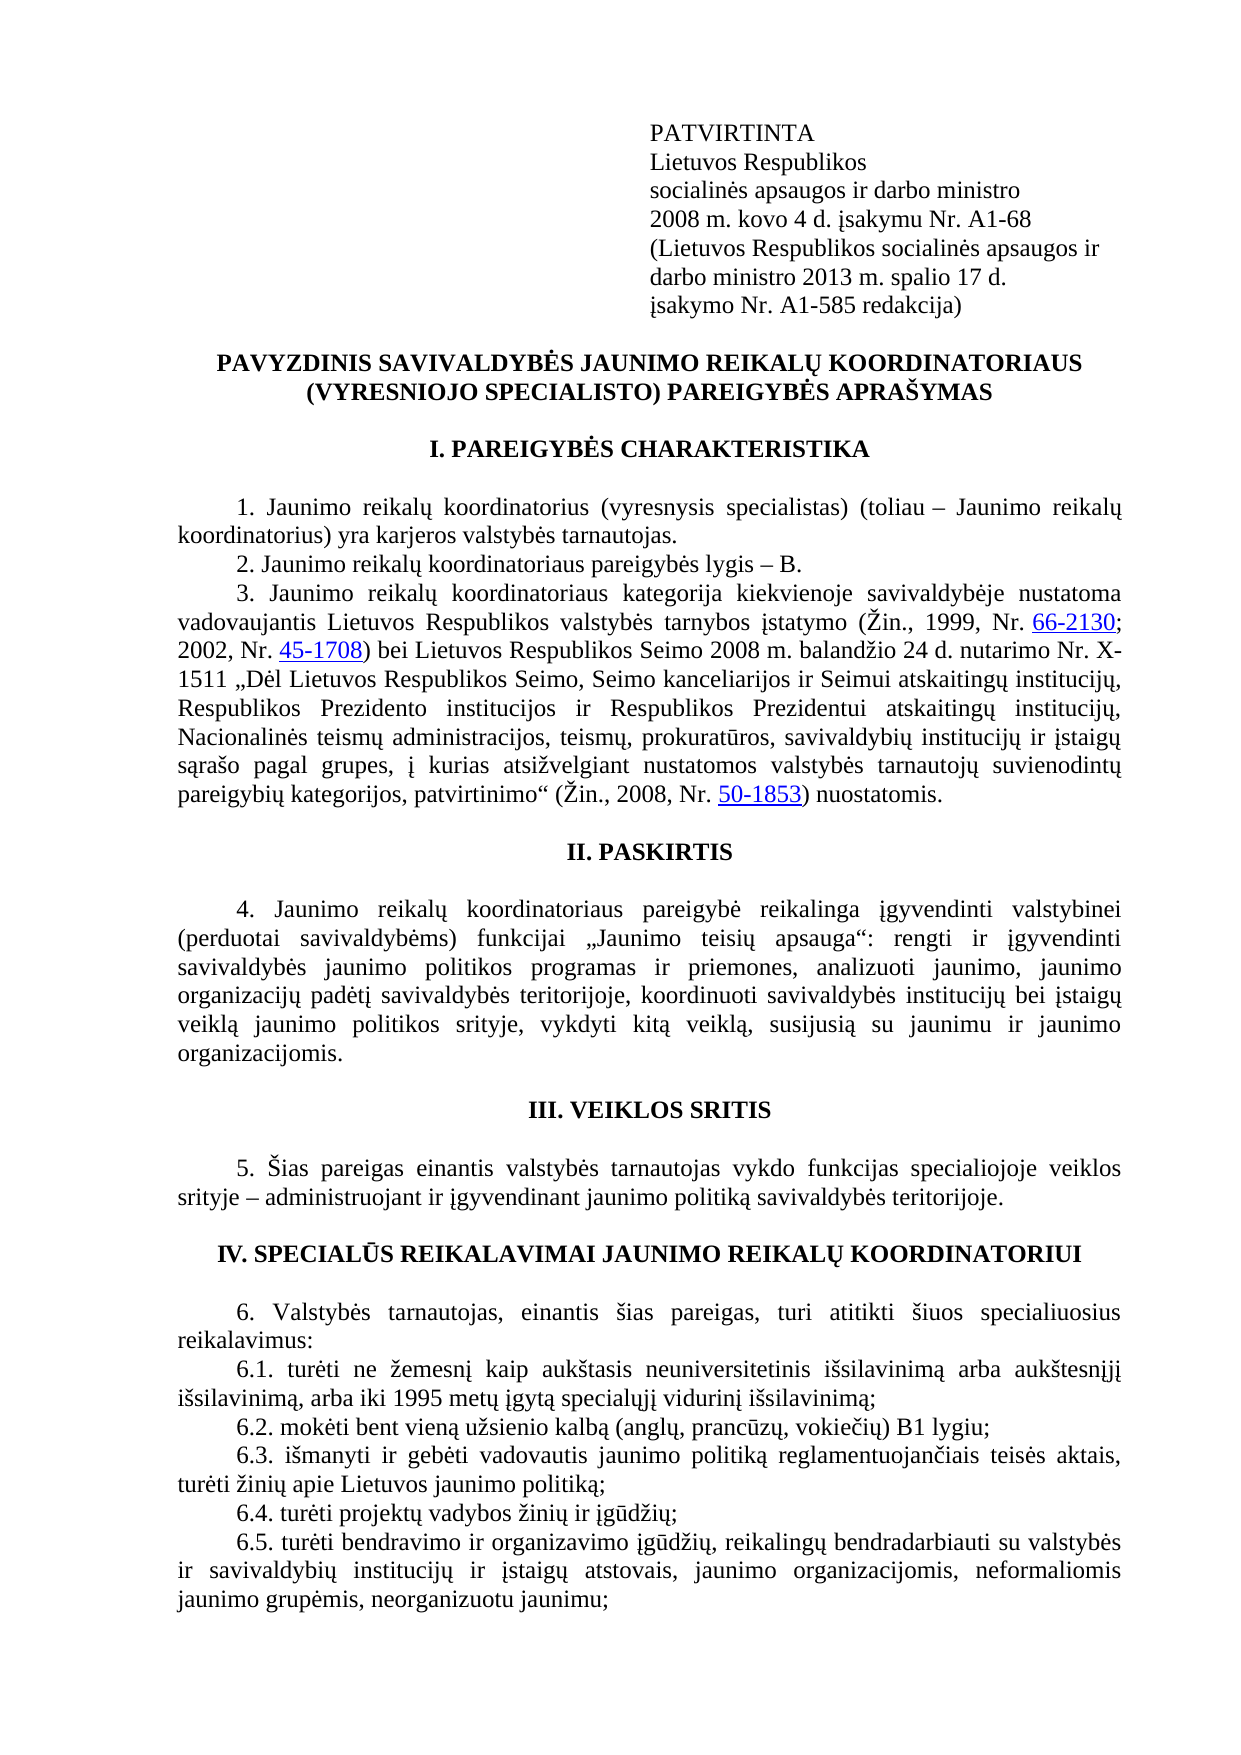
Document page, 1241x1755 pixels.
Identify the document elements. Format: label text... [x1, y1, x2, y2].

text 6.4. turėti projektų vadybos žinių ir įgūdžių; [177, 1498, 1122, 1527]
text (Lietuvos Respublikos socialinės apsaugos ir [649, 233, 1122, 262]
text 2. Jaunimo reikalų koordinatoriaus pareigybės lygis – B. [177, 549, 1122, 578]
text darbo ministro 2013 m. spalio 17 d. [649, 262, 1122, 291]
text I. PAREIGYBĖS CHARAKTERISTIKA [177, 434, 1122, 463]
text 6.5. turėti bendravimo ir organizavimo įgūdžių, reikalingų bendradarbiauti su valstybės ir savivaldybių institucijų ir įstaigų atstovais, jaunimo organizacijomis, neformaliomis jaunimo grupėmis, neorganizuotu jaunimu; [177, 1527, 1122, 1613]
text 1. Jaunimo reikalų koordinatorius (vyresnysis specialistas) (toliau – Jaunimo reikalų koordinatorius) yra karjeros valstybės tarnautojas. [177, 492, 1122, 549]
text 5. Šias pareigas einantis valstybės tarnautojas vykdo funkcijas specialiojoje veiklos srityje – administruojant ir įgyvendinant jaunimo politiką savivaldybės teritorijoje. [177, 1153, 1122, 1211]
text 6.3. išmanyti ir gebėti vadovautis jaunimo politiką reglamentuojančiais teisės aktais, turėti žinių apie Lietuvos jaunimo politiką; [177, 1441, 1122, 1498]
text 6. Valstybės tarnautojas, einantis šias pareigas, turi atitikti šiuos specialiuosius reikalavimus: [177, 1297, 1122, 1354]
text įsakymo Nr. A1-585 redakcija) [649, 291, 1122, 319]
text PATVIRTINTA [649, 118, 1122, 147]
text socialinės apsaugos ir darbo ministro [649, 176, 1122, 204]
text II. PASKIRTIS [177, 837, 1122, 866]
text 4. Jaunimo reikalų koordinatoriaus pareigybė reikalinga įgyvendinti valstybinei (perduotai savivaldybėms) funkcijai „Jaunimo teisių apsauga“: rengti ir įgyvendinti savivaldybės jaunimo politikos programas ir priemones, analizuoti jaunimo, jaunimo organizacijų padėtį savivaldybės teritorijoje, koordinuoti savivaldybės institucijų bei įstaigų veiklą jaunimo politikos srityje, vykdyti kitą veiklą, susijusią su jaunimu ir jaunimo organizacijomis. [177, 894, 1122, 1067]
text III. VEIKLOS SRITIS [177, 1096, 1122, 1124]
text IV. SPECIALŪS REIKALAVIMAI JAUNIMO REIKALŲ KOORDINATORIUI [177, 1239, 1122, 1268]
text Lietuvos Respublikos [649, 147, 1122, 176]
text 2008 m. kovo 4 d. įsakymu Nr. A1-68 [649, 204, 1122, 233]
text 3. Jaunimo reikalų koordinatoriaus kategorija kiekvienoje savivaldybėje nustatoma vadovaujantis Lietuvos Respublikos valstybės tarnybos įstatymo (Žin., 1999, Nr. 66-2130; 2002, Nr. 45-1708) bei Lietuvos Respublikos Seimo 2008 m. balandžio 24 d. nutarimo Nr. X-1511 „Dėl Lietuvos Respublikos Seimo, Seimo kanceliarijos ir Seimui atskaitingų institucijų, Respublikos Prezidento institucijos ir Respublikos Prezidentui atskaitingų institucijų, Nacionalinės teismų administracijos, teismų, prokuratūros, savivaldybių institucijų ir įstaigų sąrašo pagal grupes, į kurias atsižvelgiant nustatomos valstybės tarnautojų suvienodintų pareigybių kategorijos, patvirtinimo“ (Žin., 2008, Nr. 50-1853) nuostatomis. [177, 578, 1122, 808]
text 6.2. mokėti bent vieną užsienio kalbą (anglų, prancūzų, vokiečių) B1 lygiu; [177, 1412, 1122, 1441]
text PAVYZDINIS SAVIVALDYBĖS JAUNIMO REIKALŲ KOORDINATORIAUS (VYRESNIOJO SPECIALISTO) PAREIGYBĖS APRAŠYMAS [177, 348, 1122, 406]
text 6.1. turėti ne žemesnį kaip aukštasis neuniversitetinis išsilavinimą arba aukštesnįjį išsilavinimą, arba iki 1995 metų įgytą specialųjį vidurinį išsilavinimą; [177, 1354, 1122, 1412]
